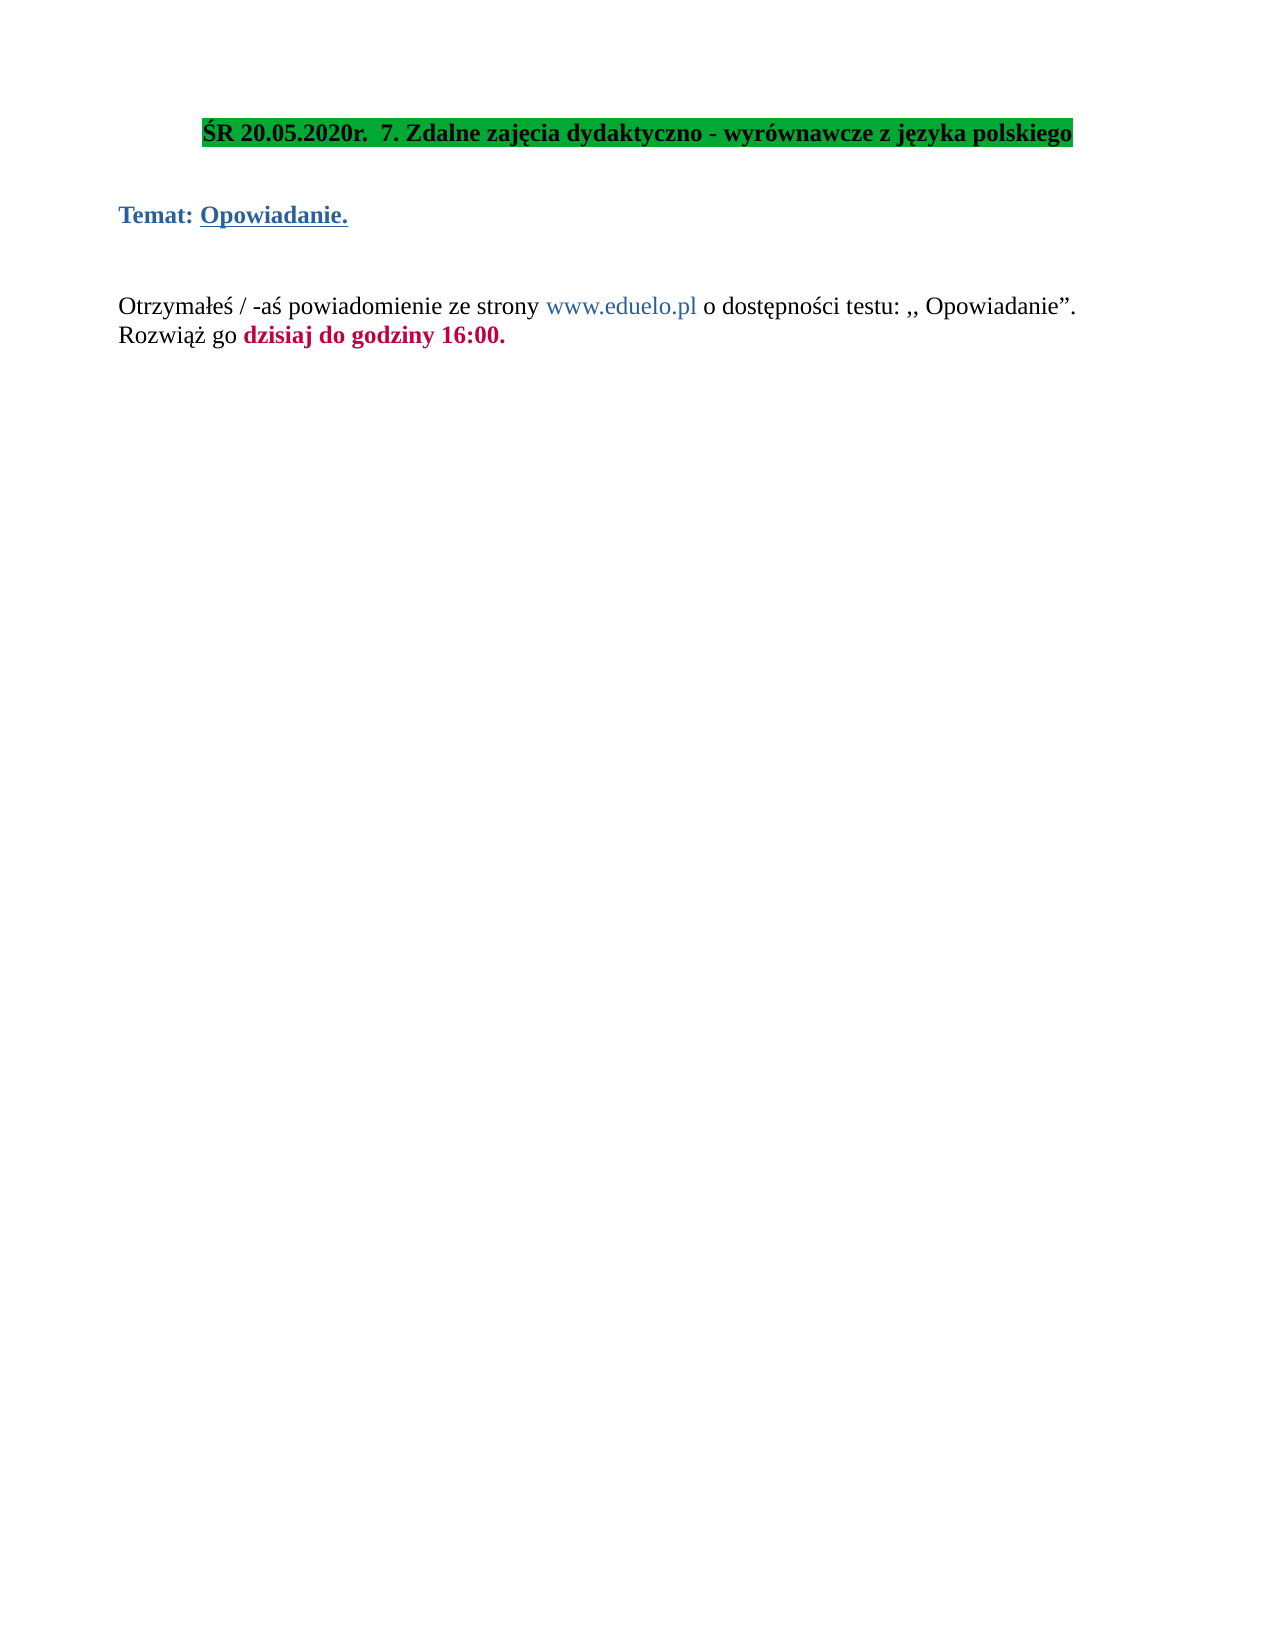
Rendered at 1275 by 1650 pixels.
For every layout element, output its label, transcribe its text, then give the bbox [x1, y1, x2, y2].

text Otrzymałeś / -aś powiadomienie ze strony www.eduelo.pl o dostępności testu: ,, Opowiadanie”. Rozwiąż go dzisiaj do godziny 16:00. [118, 291, 1157, 348]
text ŚR 20.05.2020r. 7. Zdalne zajęcia dydaktyczno - wyrównawcze z języka polskiego [118, 118, 1157, 147]
subtitle Temat: Opowiadanie. [118, 201, 1157, 229]
